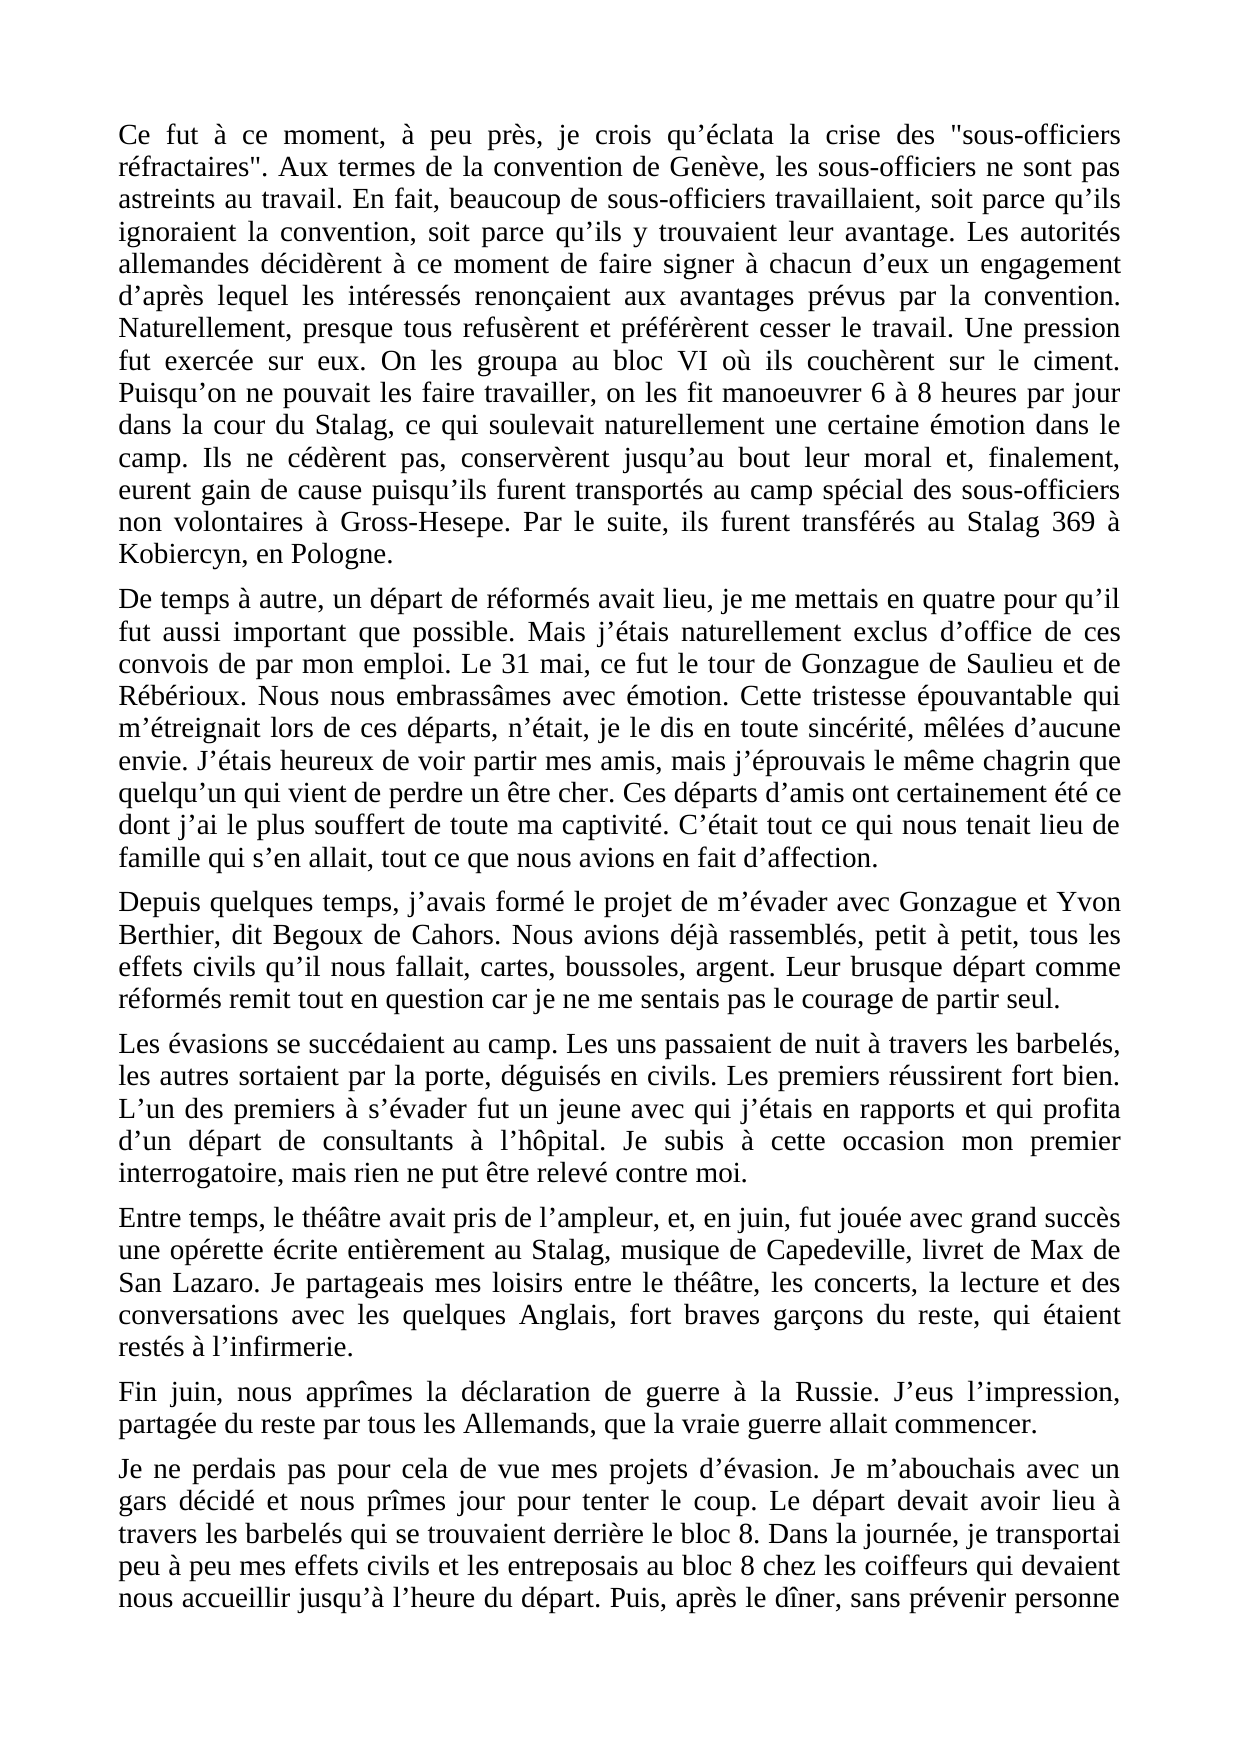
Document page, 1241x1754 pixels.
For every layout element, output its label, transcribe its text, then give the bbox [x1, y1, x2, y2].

text Ce fut à ce moment, à peu près, je crois qu’éclata la crise des "sous-officiers réfractaires". Aux termes de la convention de Genève, les sous-officiers ne sont pas astreints au travail. En fait, beaucoup de sous-officiers travaillaient, soit parce qu’ils ignoraient la convention, soit parce qu’ils y trouvaient leur avantage. Les autorités allemandes décidèrent à ce moment de faire signer à chacun d’eux un engagement d’après lequel les intéressés renonçaient aux avantages prévus par la convention. Naturellement, presque tous refusèrent et préférèrent cesser le travail. Une pression fut exercée sur eux. On les groupa au bloc VI où ils couchèrent sur le ciment. Puisqu’on ne pouvait les faire travailler, on les fit manoeuvrer 6 à 8 heures par jour dans la cour du Stalag, ce qui soulevait naturellement une certaine émotion dans le camp. Ils ne cédèrent pas, conservèrent jusqu’au bout leur moral et, finalement, eurent gain de cause puisqu’ils furent transportés au camp spécial des sous-officiers non volontaires à Gross-Hesepe. Par le suite, ils furent transférés au Stalag 369 à Kobiercyn, en Pologne. [118, 118, 1122, 570]
text Entre temps, le théâtre avait pris de l’ampleur, et, en juin, fut jouée avec grand succès une opérette écrite entièrement au Stalag, musique de Capedeville, livret de Max de San Lazaro. Je partageais mes loisirs entre le théâtre, les concerts, la lecture et des conversations avec les quelques Anglais, fort braves garçons du reste, qui étaient restés à l’infirmerie. [118, 1201, 1122, 1363]
text De temps à autre, un départ de réformés avait lieu, je me mettais en quatre pour qu’il fut aussi important que possible. Mais j’étais naturellement exclus d’office de ces convois de par mon emploi. Le 31 mai, ce fut le tour de Gonzague de Saulieu et de Rébérioux. Nous nous embrassâmes avec émotion. Cette tristesse épouvantable qui m’étreignait lors de ces départs, n’était, je le dis en toute sincérité, mêlées d’aucune envie. J’étais heureux de voir partir mes amis, mais j’éprouvais le même chagrin que quelqu’un qui vient de perdre un être cher. Ces départs d’amis ont certainement été ce dont j’ai le plus souffert de toute ma captivité. C’était tout ce qui nous tenait lieu de famille qui s’en allait, tout ce que nous avions en fait d’affection. [118, 583, 1122, 873]
text Depuis quelques temps, j’avais formé le projet de m’évader avec Gonzague et Yvon Berthier, dit Begoux de Cahors. Nous avions déjà rassemblés, petit à petit, tous les effets civils qu’il nous fallait, cartes, boussoles, argent. Leur brusque départ comme réformés remit tout en question car je ne me sentais pas le courage de partir seul. [118, 886, 1122, 1015]
text Les évasions se succédaient au camp. Les uns passaient de nuit à travers les barbelés, les autres sortaient par la porte, déguisés en civils. Les premiers réussirent fort bien. L’un des premiers à s’évader fut un jeune avec qui j’étais en rapports et qui profita d’un départ de consultants à l’hôpital. Je subis à cette occasion mon premier interrogatoire, mais rien ne put être relevé contre moi. [118, 1027, 1122, 1189]
text Je ne perdais pas pour cela de vue mes projets d’évasion. Je m’abouchais avec un gars décidé et nous prîmes jour pour tenter le coup. Le départ devait avoir lieu à travers les barbelés qui se trouvaient derrière le bloc 8. Dans la journée, je transportai peu à peu mes effets civils et les entreposais au bloc 8 chez les coiffeurs qui devaient nous accueillir jusqu’à l’heure du départ. Puis, après le dîner, sans prévenir personne [118, 1452, 1122, 1614]
text Fin juin, nous apprîmes la déclaration de guerre à la Russie. J’eus l’impression, partagée du reste par tous les Allemands, que la vraie guerre allait commencer. [118, 1375, 1122, 1440]
